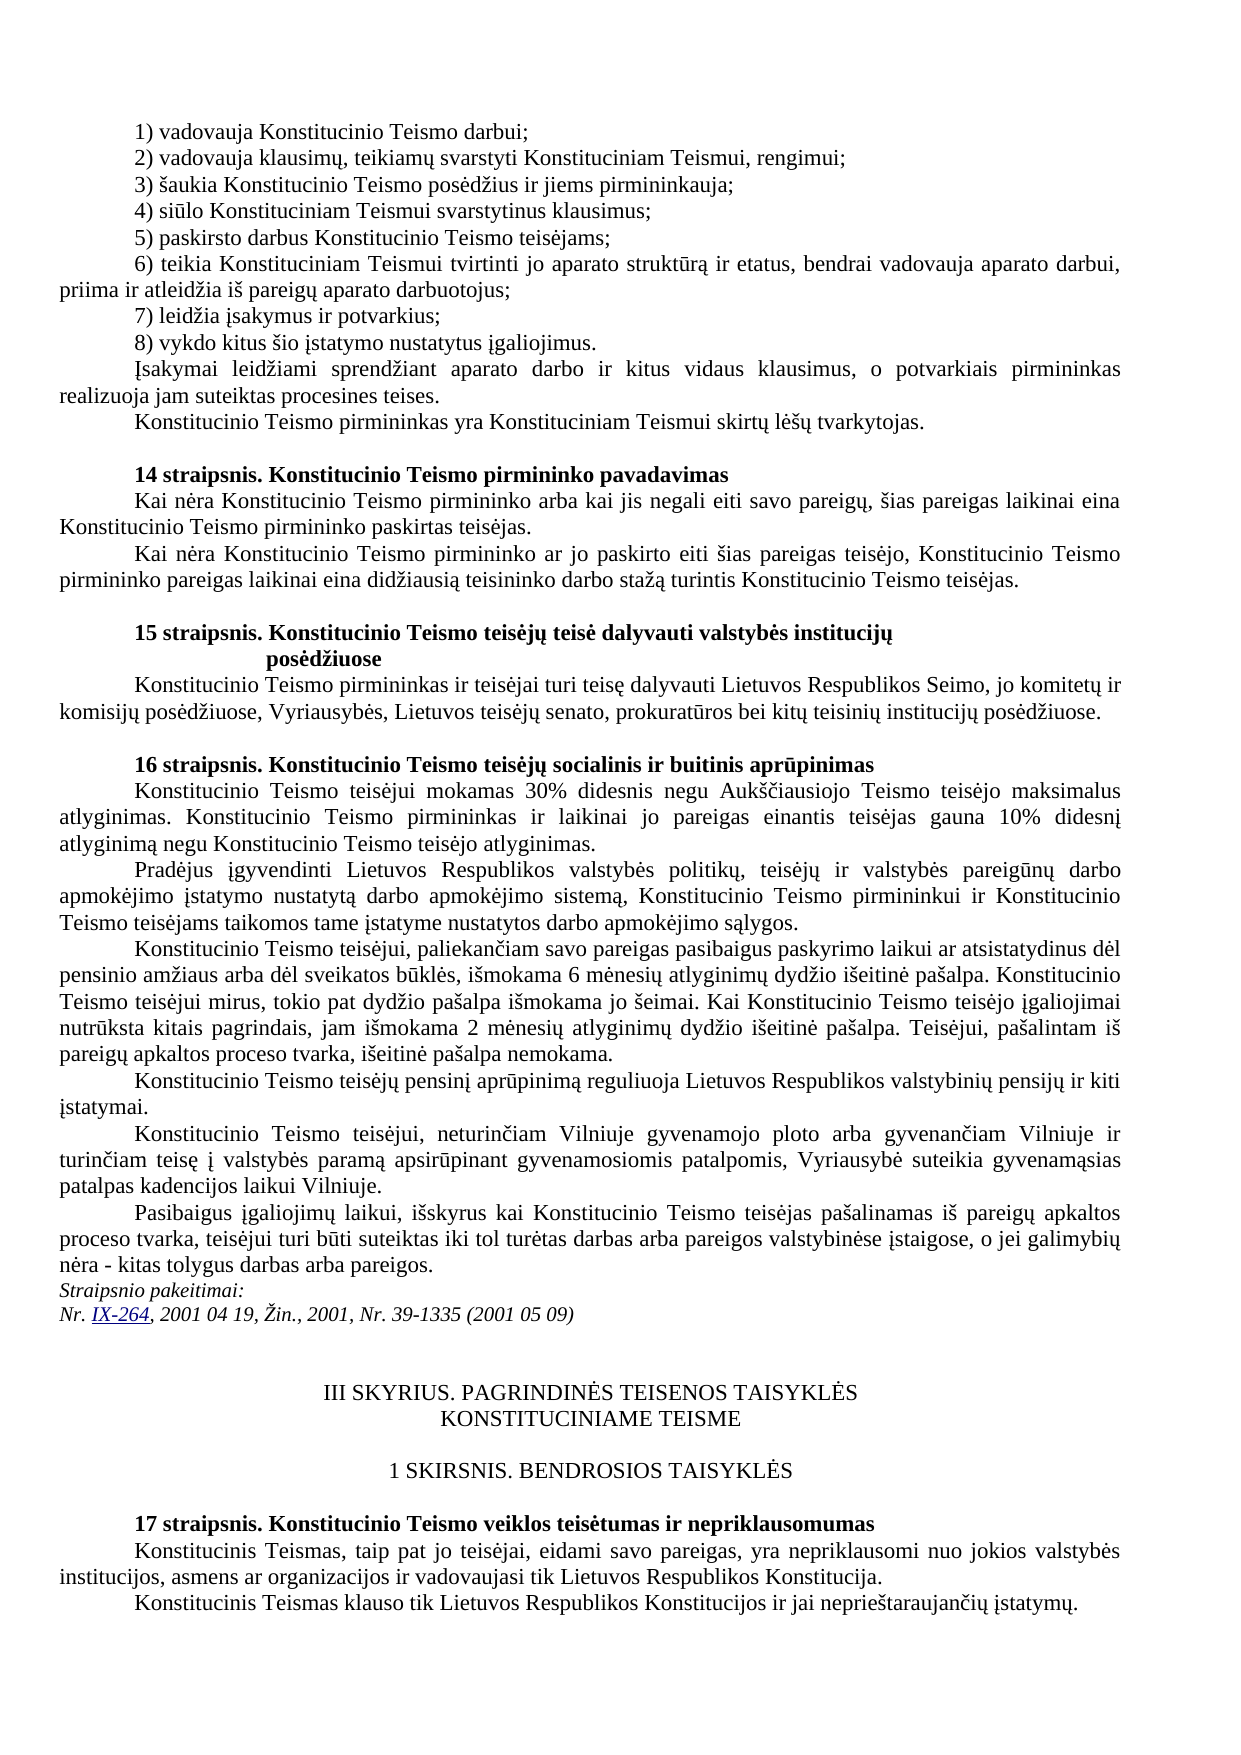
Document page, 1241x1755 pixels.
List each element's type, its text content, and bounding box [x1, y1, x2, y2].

text 7) leidžia įsakymus ir potvarkius; [59, 303, 1122, 329]
text posėdžiuose [59, 645, 1122, 672]
text Kai nėra Konstitucinio Teismo pirmininko ar jo paskirto eiti šias pareigas teisėjo, Konstitucinio Teismo pirmininko pareigas laikinai eina didžiausią teisininko darbo stažą turintis Konstitucinio Teismo teisėjas. [59, 540, 1122, 592]
text KONSTITUCINIAME TEISME [59, 1405, 1122, 1431]
text 8) vykdo kitus šio įstatymo nustatytus įgaliojimus. [59, 329, 1122, 355]
text Pradėjus įgyvendinti Lietuvos Respublikos valstybės politikų, teisėjų ir valstybės pareigūnų darbo apmokėjimo įstatymo nustatytą darbo apmokėjimo sistemą, Konstitucinio Teismo pirmininkui ir Konstitucinio Teismo teisėjams taikomos tame įstatyme nustatytos darbo apmokėjimo sąlygos. [59, 856, 1122, 935]
text Konstitucinis Teismas, taip pat jo teisėjai, eidami savo pareigas, yra nepriklausomi nuo jokios valstybės institucijos, asmens ar organizacijos ir vadovaujasi tik Lietuvos Respublikos Konstitucija. [59, 1537, 1122, 1589]
text 1) vadovauja Konstitucinio Teismo darbui; [59, 118, 1122, 144]
text 3) šaukia Konstitucinio Teismo posėdžius ir jiems pirmininkauja; [59, 171, 1122, 197]
text Konstitucinio Teismo teisėjui, neturinčiam Vilniuje gyvenamojo ploto arba gyvenančiam Vilniuje ir turinčiam teisę į valstybės paramą apsirūpinant gyvenamosiomis patalpomis, Vyriausybė suteikia gyvenamąsias patalpas kadencijos laikui Vilniuje. [59, 1119, 1122, 1199]
text 5) paskirsto darbus Konstitucinio Teismo teisėjams; [59, 223, 1122, 250]
text Kai nėra Konstitucinio Teismo pirmininko arba kai jis negali eiti savo pareigų, šias pareigas laikinai eina Konstitucinio Teismo pirmininko paskirtas teisėjas. [59, 487, 1122, 540]
text Straipsnio pakeitimai: [59, 1278, 1122, 1302]
text 15 straipsnis. Konstitucinio Teismo teisėjų teisė dalyvauti valstybės institucijų [59, 619, 1122, 645]
text Konstitucinis Teismas klauso tik Lietuvos Respublikos Konstitucijos ir jai neprieštaraujančių įstatymų. [59, 1589, 1122, 1616]
text Konstitucinio Teismo teisėjui, paliekančiam savo pareigas pasibaigus paskyrimo laikui ar atsistatydinus dėl pensinio amžiaus arba dėl sveikatos būklės, išmokama 6 mėnesių atlyginimų dydžio išeitinė pašalpa. Konstitucinio Teismo teisėjui mirus, tokio pat dydžio pašalpa išmokama jo šeimai. Kai Konstitucinio Teismo teisėjo įgaliojimai nutrūksta kitais pagrindais, jam išmokama 2 mėnesių atlyginimų dydžio išeitinė pašalpa. Teisėjui, pašalintam iš pareigų apkaltos proceso tvarka, išeitinė pašalpa nemokama. [59, 935, 1122, 1067]
text 14 straipsnis. Konstitucinio Teismo pirmininko pavadavimas [59, 461, 1122, 487]
text Konstitucinio Teismo pirmininkas ir teisėjai turi teisę dalyvauti Lietuvos Respublikos Seimo, jo komitetų ir komisijų posėdžiuose, Vyriausybės, Lietuvos teisėjų senato, prokuratūros bei kitų teisinių institucijų posėdžiuose. [59, 672, 1122, 724]
text Pasibaigus įgaliojimų laikui, išskyrus kai Konstitucinio Teismo teisėjas pašalinamas iš pareigų apkaltos proceso tvarka, teisėjui turi būti suteiktas iki tol turėtas darbas arba pareigos valstybinėse įstaigose, o jei galimybių nėra - kitas tolygus darbas arba pareigos. [59, 1199, 1122, 1278]
text Konstitucinio Teismo teisėjui mokamas 30% didesnis negu Aukščiausiojo Teismo teisėjo maksimalus atlyginimas. Konstitucinio Teismo pirmininkas ir laikinai jo pareigas einantis teisėjas gauna 10% didesnį atlyginimą negu Konstitucinio Teismo teisėjo atlyginimas. [59, 777, 1122, 856]
text Konstitucinio Teismo pirmininkas yra Konstituciniam Teismui skirtų lėšų tvarkytojas. [59, 408, 1122, 434]
text 4) siūlo Konstituciniam Teismui svarstytinus klausimus; [59, 197, 1122, 223]
text III SKYRIUS. PAGRINDINĖS TEISENOS TAISYKLĖS [59, 1378, 1122, 1405]
text Konstitucinio Teismo teisėjų pensinį aprūpinimą reguliuoja Lietuvos Respublikos valstybinių pensijų ir kiti įstatymai. [59, 1067, 1122, 1119]
text 17 straipsnis. Konstitucinio Teismo veiklos teisėtumas ir nepriklausomumas [59, 1510, 1122, 1537]
text 6) teikia Konstituciniam Teismui tvirtinti jo aparato struktūrą ir etatus, bendrai vadovauja aparato darbui, priima ir atleidžia iš pareigų aparato darbuotojus; [59, 250, 1122, 303]
text 1 SKIRSNIS. BENDROSIOS TAISYKLĖS [59, 1458, 1122, 1484]
text 16 straipsnis. Konstitucinio Teismo teisėjų socialinis ir buitinis aprūpinimas [59, 751, 1122, 777]
text 2) vadovauja klausimų, teikiamų svarstyti Konstituciniam Teismui, rengimui; [59, 144, 1122, 171]
text Nr. IX-264, 2001 04 19, Žin., 2001, Nr. 39-1335 (2001 05 09) [59, 1302, 1122, 1326]
text Įsakymai leidžiami sprendžiant aparato darbo ir kitus vidaus klausimus, o potvarkiais pirmininkas realizuoja jam suteiktas procesines teises. [59, 355, 1122, 408]
